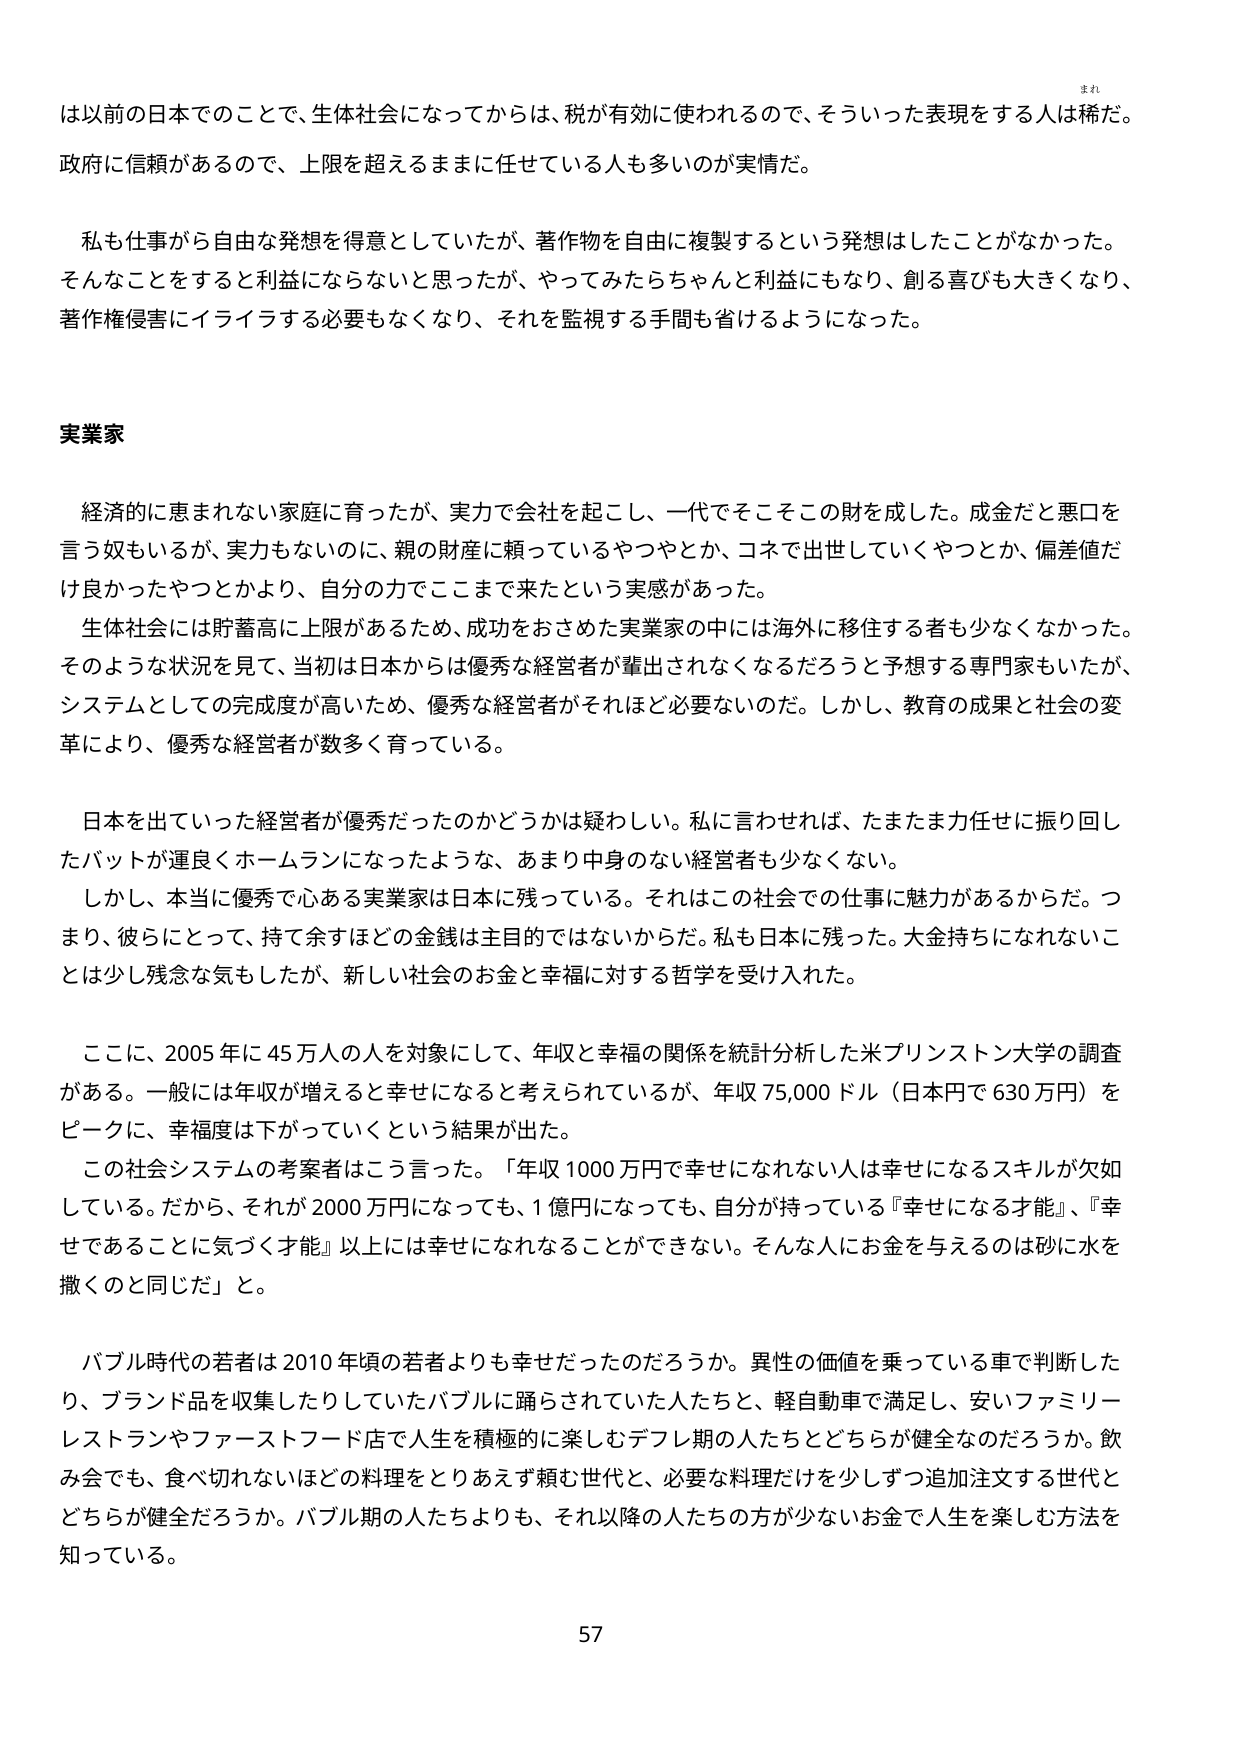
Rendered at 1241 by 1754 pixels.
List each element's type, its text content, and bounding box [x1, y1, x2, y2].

text 生体社会のお金持ちの中には、上限を超えて税として持って行かれる前に、自分で使い道を決める人も少なくない。そうすることが政治参加にもなる。私は昔人間なので、「税として持って行かれる」と表現したが、それは以前の日本でのことで、生体社会になってからは、税が有効に使われるので、そういった表現をする人は稀まれだ。政府に信頼があるので、上限を超えるままに任せている人も多いのが実情だ。 [59, 66, 1122, 182]
text 私も仕事がら自由な発想を得意としていたが、著作物を自由に複製するという発想はしたことがなかった。そんなことをすると利益にならないと思ったが、やってみたらちゃんと利益にもなり、創る喜びも大きくなり、著作権侵害にイライラする必要もなくなり、それを監視する手間も省けるようになった。 [59, 221, 1122, 337]
text バブル時代の若者は2010年頃の若者よりも幸せだったのだろうか。異性の価値を乗っている車で判断したり、ブランド品を収集したりしていたバブルに踊らされていた人たちと、軽自動車で満足し、安いファミリーレストランやファーストフード店で人生を積極的に楽しむデフレ期の人たちとどちらが健全なのだろうか。飲み会でも、食べ切れないほどの料理をとりあえず頼む世代と、必要な料理だけを少しずつ追加注文する世代とどちらが健全だろうか。バブル期の人たちよりも、それ以降の人たちの方が少ないお金で人生を楽しむ方法を知っている。 [59, 1342, 1122, 1573]
text 経済的に恵まれない家庭に育ったが、実力で会社を起こし、一代でそこそこの財を成した。成金だと悪口を言う奴もいるが、実力もないのに、親の財産に頼っているやつやとか、コネで出世していくやつとか、偏差値だけ良かったやつとかより、自分の力でここまで来たという実感があった。 [59, 491, 1122, 607]
text ここに、2005年に45万人の人を対象にして、年収と幸福の関係を統計分析した米プリンストン大学の調査がある。一般には年収が増えると幸せになると考えられているが、年収75,000ドル（日本円で630万円）をピークに、幸福度は下がっていくという結果が出た。 [59, 1032, 1122, 1148]
text 生体社会には貯蓄高に上限があるため、成功をおさめた実業家の中には海外に移住する者も少なくなかった。そのような状況を見て、当初は日本からは優秀な経営者が輩出されなくなるだろうと予想する専門家もいたが、システムとしての完成度が高いため、優秀な経営者がそれほど必要ないのだ。しかし、教育の成果と社会の変革により、優秀な経営者が数多く育っている。 [59, 607, 1122, 762]
text 日本を出ていった経営者が優秀だったのかどうかは疑わしい。私に言わせれば、たまたま力任せに振り回したバットが運良くホームランになったような、あまり中身のない経営者も少なくない。 [59, 801, 1122, 878]
text この社会システムの考案者はこう言った。「年収1000万円で幸せになれない人は幸せになるスキルが欠如している。だから、それが2000万円になっても、1億円になっても、自分が持っている『幸せになる才能』、『幸せであることに気づく才能』以上には幸せになれなることができない。そんな人にお金を与えるのは砂に水を撒くのと同じだ」と。 [59, 1148, 1122, 1303]
subtitle 実業家 [59, 414, 1122, 453]
text しかし、本当に優秀で心ある実業家は日本に残っている。それはこの社会での仕事に魅力があるからだ。つまり、彼らにとって、持て余すほどの金銭は主目的ではないからだ。私も日本に残った。大金持ちになれないことは少し残念な気もしたが、新しい社会のお金と幸福に対する哲学を受け入れた。 [59, 878, 1122, 994]
